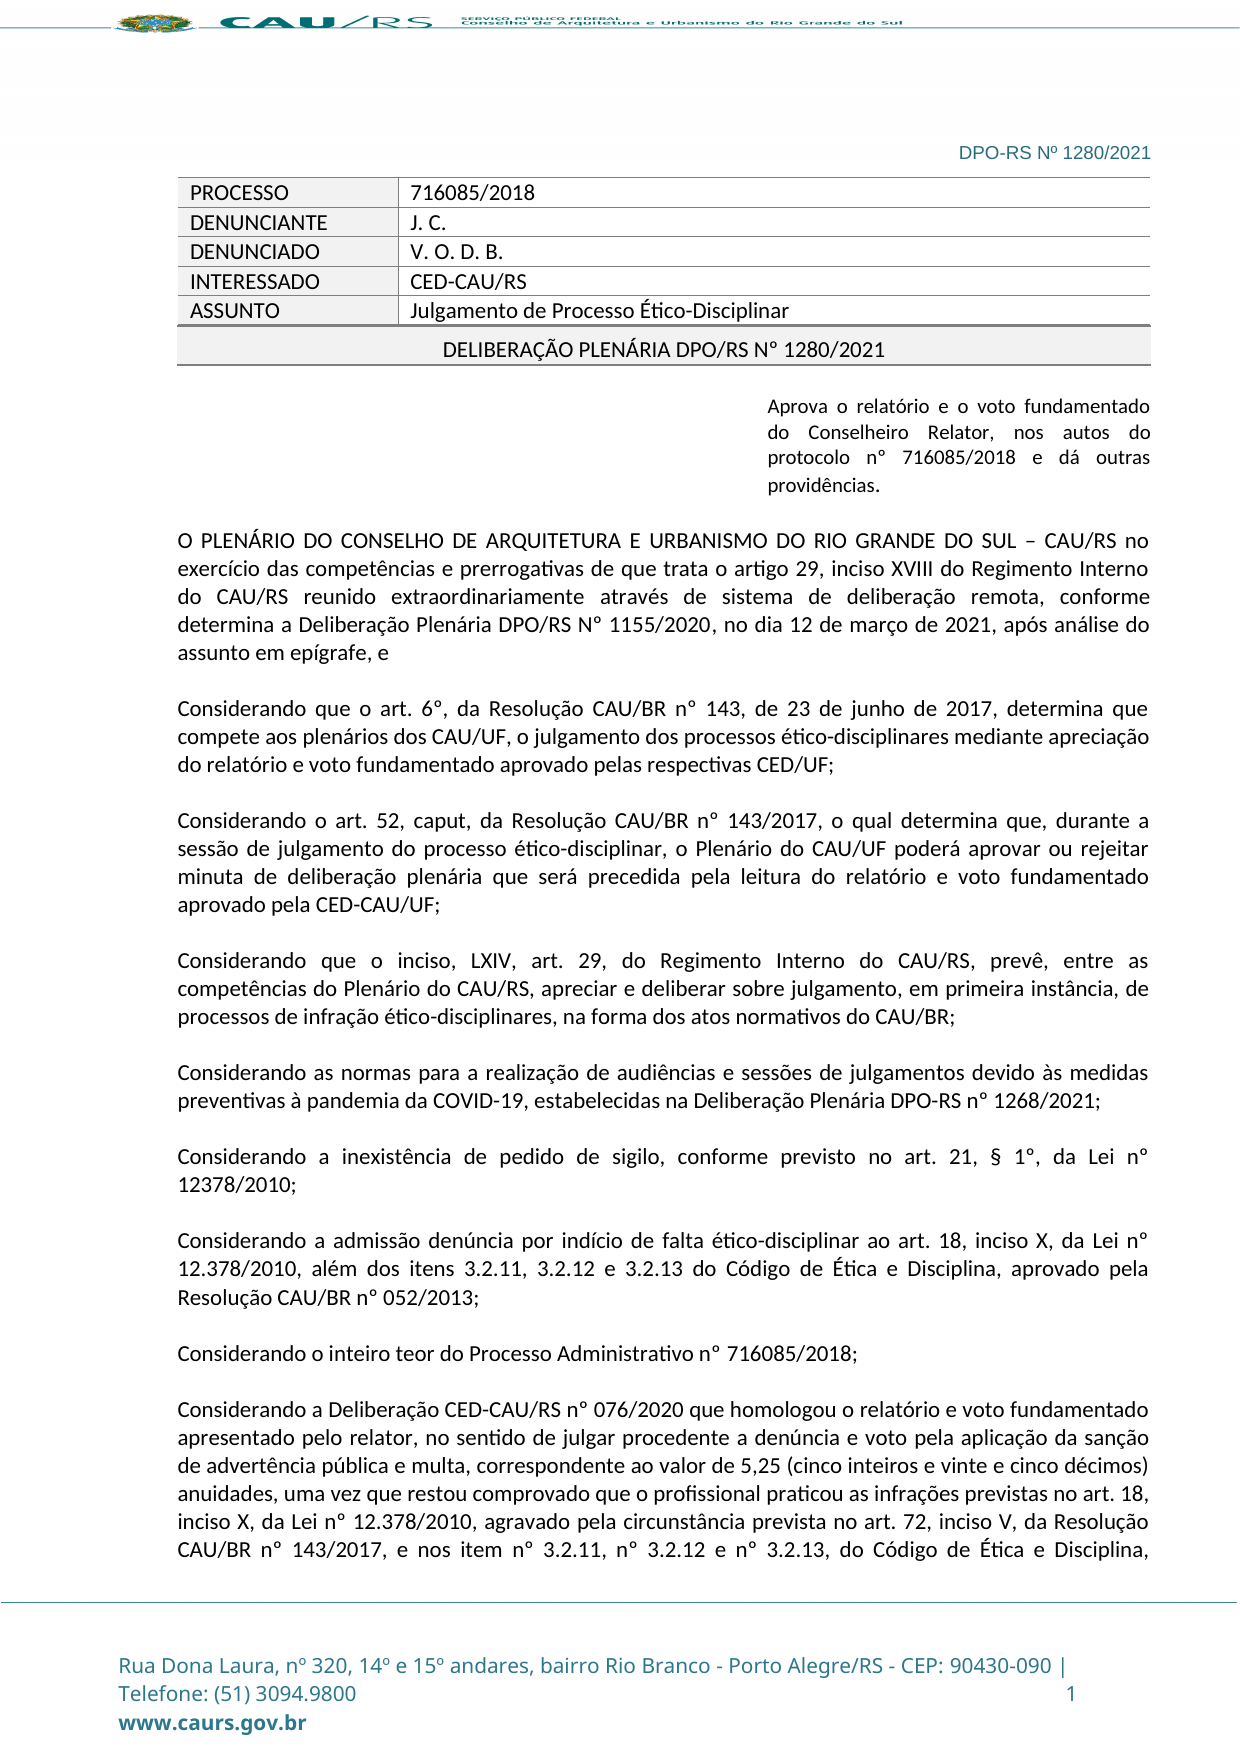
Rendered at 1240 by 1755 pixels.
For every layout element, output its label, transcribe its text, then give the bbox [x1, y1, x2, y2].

table_cell Julgamento de Processo Ético-Disciplinar [399, 296, 1150, 324]
table_cell DENUNCIADO [178, 237, 398, 266]
text Considerando as normas para a realização de audiências e sessões de julgamentos devido às medidas preventivas à pandemia da COVID-19, estabelecidas na Deliberação Plenária DPO-RS nº 1268/2021; [177, 1058, 1151, 1114]
table_cell V. O. D. B. [399, 237, 1150, 266]
text Considerando que o art. 6º, da Resolução CAU/BR nº 143, de 23 de junho de 2017, determina que compete aos plenários dos CAU/UF, o julgamento dos processos ético-disciplinares mediante apreciação do relatório e voto fundamentado aprovado pelas respectivas CED/UF; [177, 694, 1151, 778]
table_cell J. C. [399, 208, 1150, 236]
table_header 716085/2018 [399, 178, 1150, 207]
text Considerando a admissão denúncia por indício de falta ético-disciplinar ao art. 18, inciso X, da Lei nº 12.378/2010, além dos itens 3.2.11, 3.2.12 e 3.2.13 do Código de Ética e Disciplina, aprovado pela Resolução CAU/BR nº 052/2013; [177, 1227, 1151, 1311]
text DELIBERAÇÃO PLENÁRIA DPO/RS Nº 1280/2021 [177, 327, 1151, 364]
table_cell ASSUNTO [178, 296, 398, 324]
text Considerando que o inciso, LXIV, art. 29, do Regimento Interno do CAU/RS, prevê, entre as competências do Plenário do CAU/RS, apreciar e deliberar sobre julgamento, em primeira instância, de processos de infração ético-disciplinares, na forma dos atos normativos do CAU/BR; [177, 946, 1151, 1030]
text Considerando o inteiro teor do Processo Administrativo nº 716085/2018; [177, 1339, 1151, 1367]
table_header PROCESSO [178, 178, 398, 207]
table_cell CED-CAU/RS [399, 267, 1150, 295]
text Aprova o relatório e o voto fundamentado do Conselheiro Relator, nos autos do protocolo nº 716085/2018 e dá outras providências. [767, 394, 1151, 498]
table_cell INTERESSADO [178, 267, 398, 295]
text Considerando o art. 52, caput, da Resolução CAU/BR nº 143/2017, o qual determina que, durante a sessão de julgamento do processo ético-disciplinar, o Plenário do CAU/UF poderá aprovar ou rejeitar minuta de deliberação plenária que será precedida pela leitura do relatório e voto fundamentado aprovado pela CED-CAU/UF; [177, 806, 1151, 918]
text O PLENÁRIO DO CONSELHO DE ARQUITETURA E URBANISMO DO RIO GRANDE DO SUL – CAU/RS no exercício das competências e prerrogativas de que trata o artigo 29, inciso XVIII do Regimento Interno do CAU/RS reunido extraordinariamente através de sistema de deliberação remota, conforme determina a Deliberação Plenária DPO/RS Nº 1155/2020, no dia 12 de março de 2021, após análise do assunto em epígrafe, e [177, 526, 1151, 666]
text Considerando a inexistência de pedido de sigilo, conforme previsto no art. 21, § 1º, da Lei nº 12378/2010; [177, 1142, 1151, 1198]
table_cell DENUNCIANTE [178, 208, 398, 236]
text Considerando a Deliberação CED-CAU/RS nº 076/2020 que homologou o relatório e voto fundamentado apresentado pelo relator, no sentido de julgar procedente a denúncia e voto pela aplicação da sanção de advertência pública e multa, correspondente ao valor de 5,25 (cinco inteiros e vinte e cinco décimos) anuidades, uma vez que restou comprovado que o profissional praticou as infrações previstas no art. 18, inciso X, da Lei nº 12.378/2010, agravado pela circunstância prevista no art. 72, inciso V, da Resolução CAU/BR nº 143/2017, e nos item nº 3.2.11, nº 3.2.12 e nº 3.2.13, do Código de Ética e Disciplina, [177, 1395, 1151, 1563]
